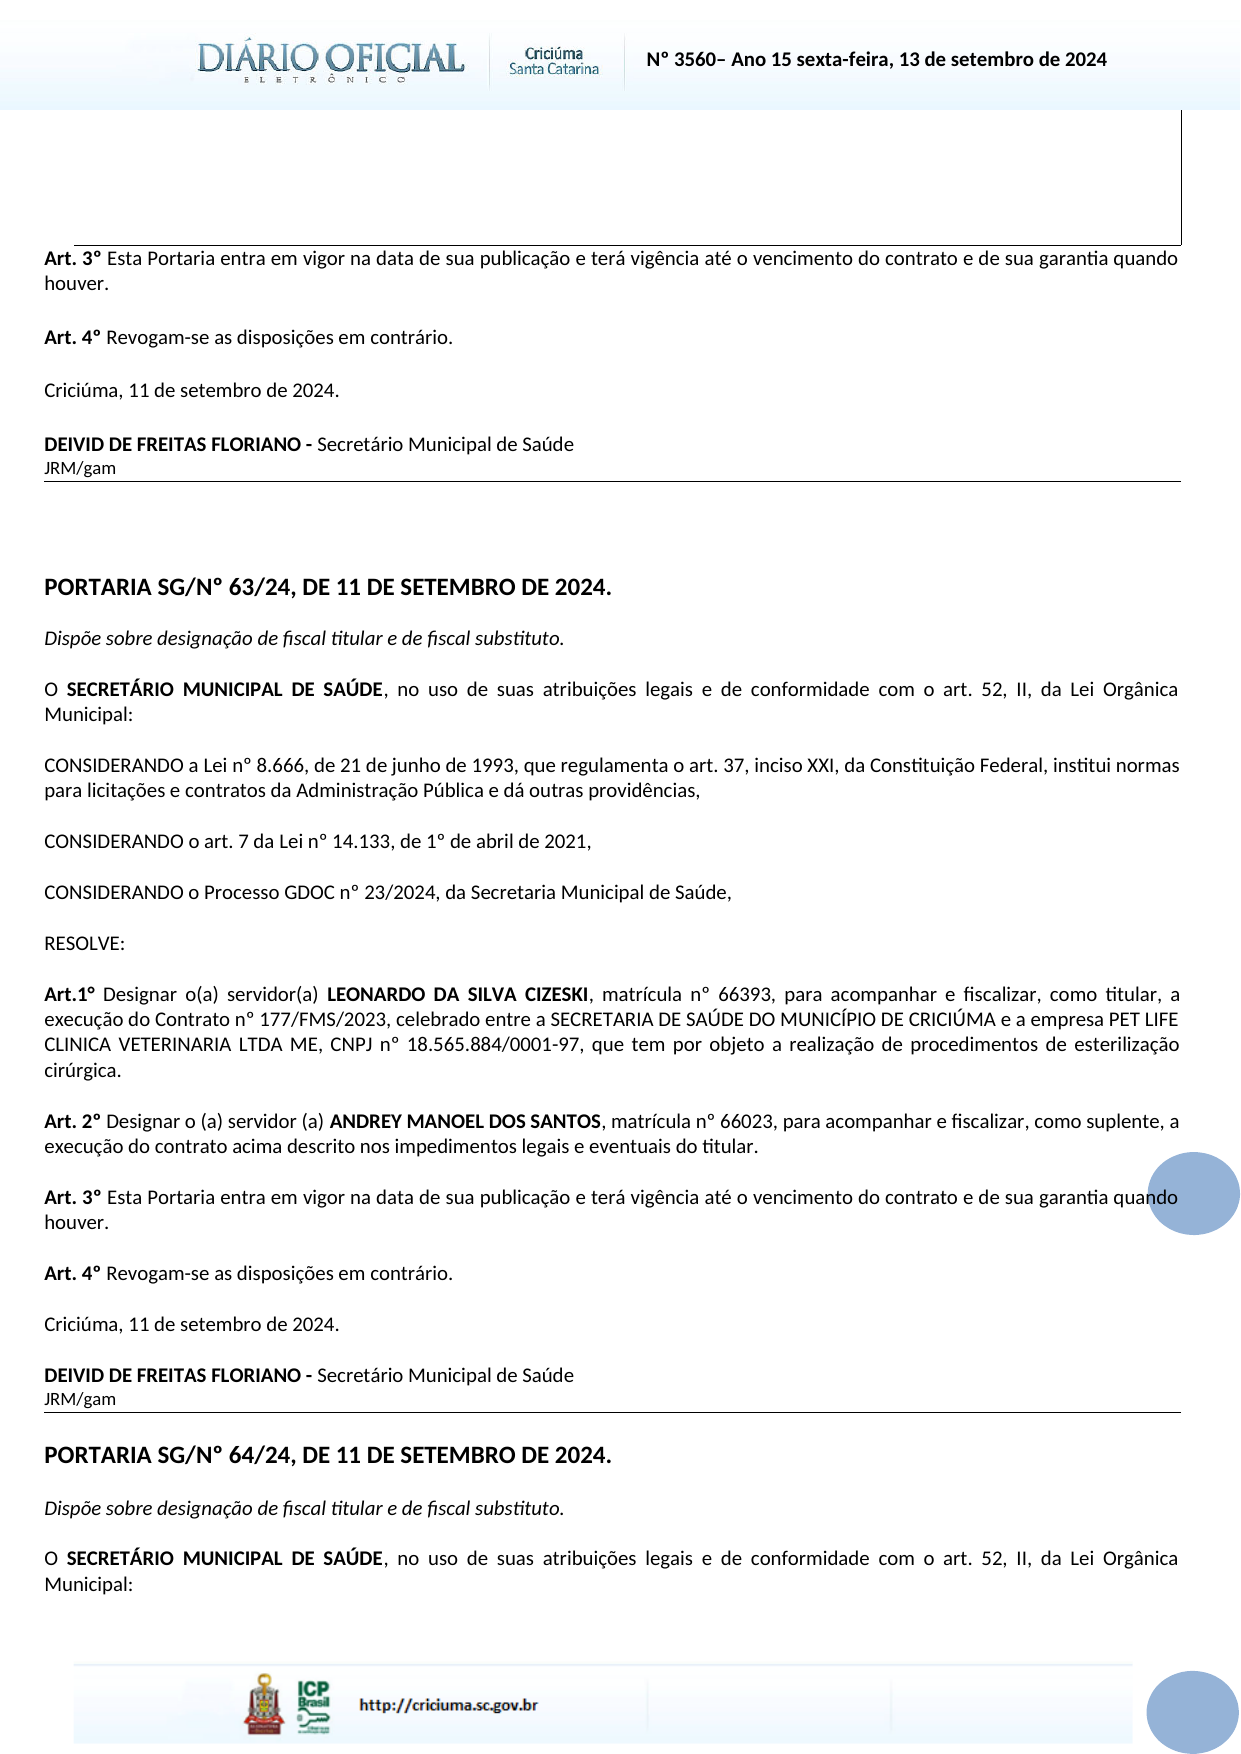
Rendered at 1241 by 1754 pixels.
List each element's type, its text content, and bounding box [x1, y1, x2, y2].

text CONSIDERANDO o Processo GDOC nº 23/2024, da Secretaria Municipal de Saúde, [44, 879, 1181, 904]
text Criciúma, 11 de setembro de 2024. [44, 377, 1181, 403]
text Dispõe sobre designação de fiscal titular e de fiscal substituto. [44, 1495, 1181, 1520]
text CONSIDERANDO o art. 7 da Lei nº 14.133, de 1º de abril de 2021, [44, 828, 1181, 854]
text Art. 3º Esta Portaria entra em vigor na data de sua publicação e terá vigência até o vencimento do contrato e de sua garantia quando houver. [44, 1184, 1181, 1235]
text RESOLVE: [44, 930, 1181, 955]
text Art. 4º Revogam-se as disposições em contrário. [44, 1260, 1181, 1286]
text Art. 3º Esta Portaria entra em vigor na data de sua publicação e terá vigência até o vencimento do contrato e de sua garantia quando houver. [44, 245, 1181, 296]
text O SECRETÁRIO MUNICIPAL DE SAÚDE, no uso de suas atribuições legais e de conformidade com o art. 52, II, da Lei Orgânica Municipal: [44, 1546, 1181, 1596]
text CONSIDERANDO a Lei nº 8.666, de 21 de junho de 1993, que regulamenta o art. 37, inciso XXI, da Constituição Federal, institui normas para licitações e contratos da Administração Pública e dá outras providências, [44, 752, 1181, 803]
text DEIVID DE FREITAS FLORIANO - Secretário Municipal de Saúde [44, 1362, 1240, 1387]
text O SECRETÁRIO MUNICIPAL DE SAÚDE, no uso de suas atribuições legais e de conformidade com o art. 52, II, da Lei Orgânica Municipal: [44, 676, 1181, 727]
text DEIVID DE FREITAS FLORIANO - Secretário Municipal de Saúde [44, 431, 1240, 456]
text JRM/gam [44, 1387, 1181, 1412]
text Art. 2º Designar o (a) servidor (a) ANDREY MANOEL DOS SANTOS, matrícula nº 66023, para acompanhar e fiscalizar, como suplente, a execução do contrato acima descrito nos impedimentos legais e eventuais do titular. [44, 1108, 1181, 1159]
text PORTARIA SG/Nº 64/24, DE 11 DE SETEMBRO DE 2024. [44, 1439, 1181, 1469]
text JRM/gam [44, 456, 1181, 481]
text Art. 4º Revogam-se as disposições em contrário. [44, 324, 1181, 349]
text Dispõe sobre designação de fiscal titular e de fiscal substituto. [44, 625, 1181, 650]
text PORTARIA SG/Nº 63/24, DE 11 DE SETEMBRO DE 2024. [44, 571, 1181, 602]
text Criciúma, 11 de setembro de 2024. [44, 1311, 1181, 1337]
list Art.1° Designar o(a) servidor(a) LEONARDO DA SILVA CIZESKI, matrícula nº 66393, para acompanhar e fiscalizar, como titular, a execução do Contrato nº 177/FMS/2023, celebrado entre a SECRETARIA DE SAÚDE DO MUNICÍPIO DE CRICIÚMA e a empresa PET LIFE CLINICA VETERINARIA LTDA ME, CNPJ nº 18.565.884/0001-97, que tem por objeto a realização de procedimentos de esterilização cirúrgica. [44, 981, 1181, 1082]
